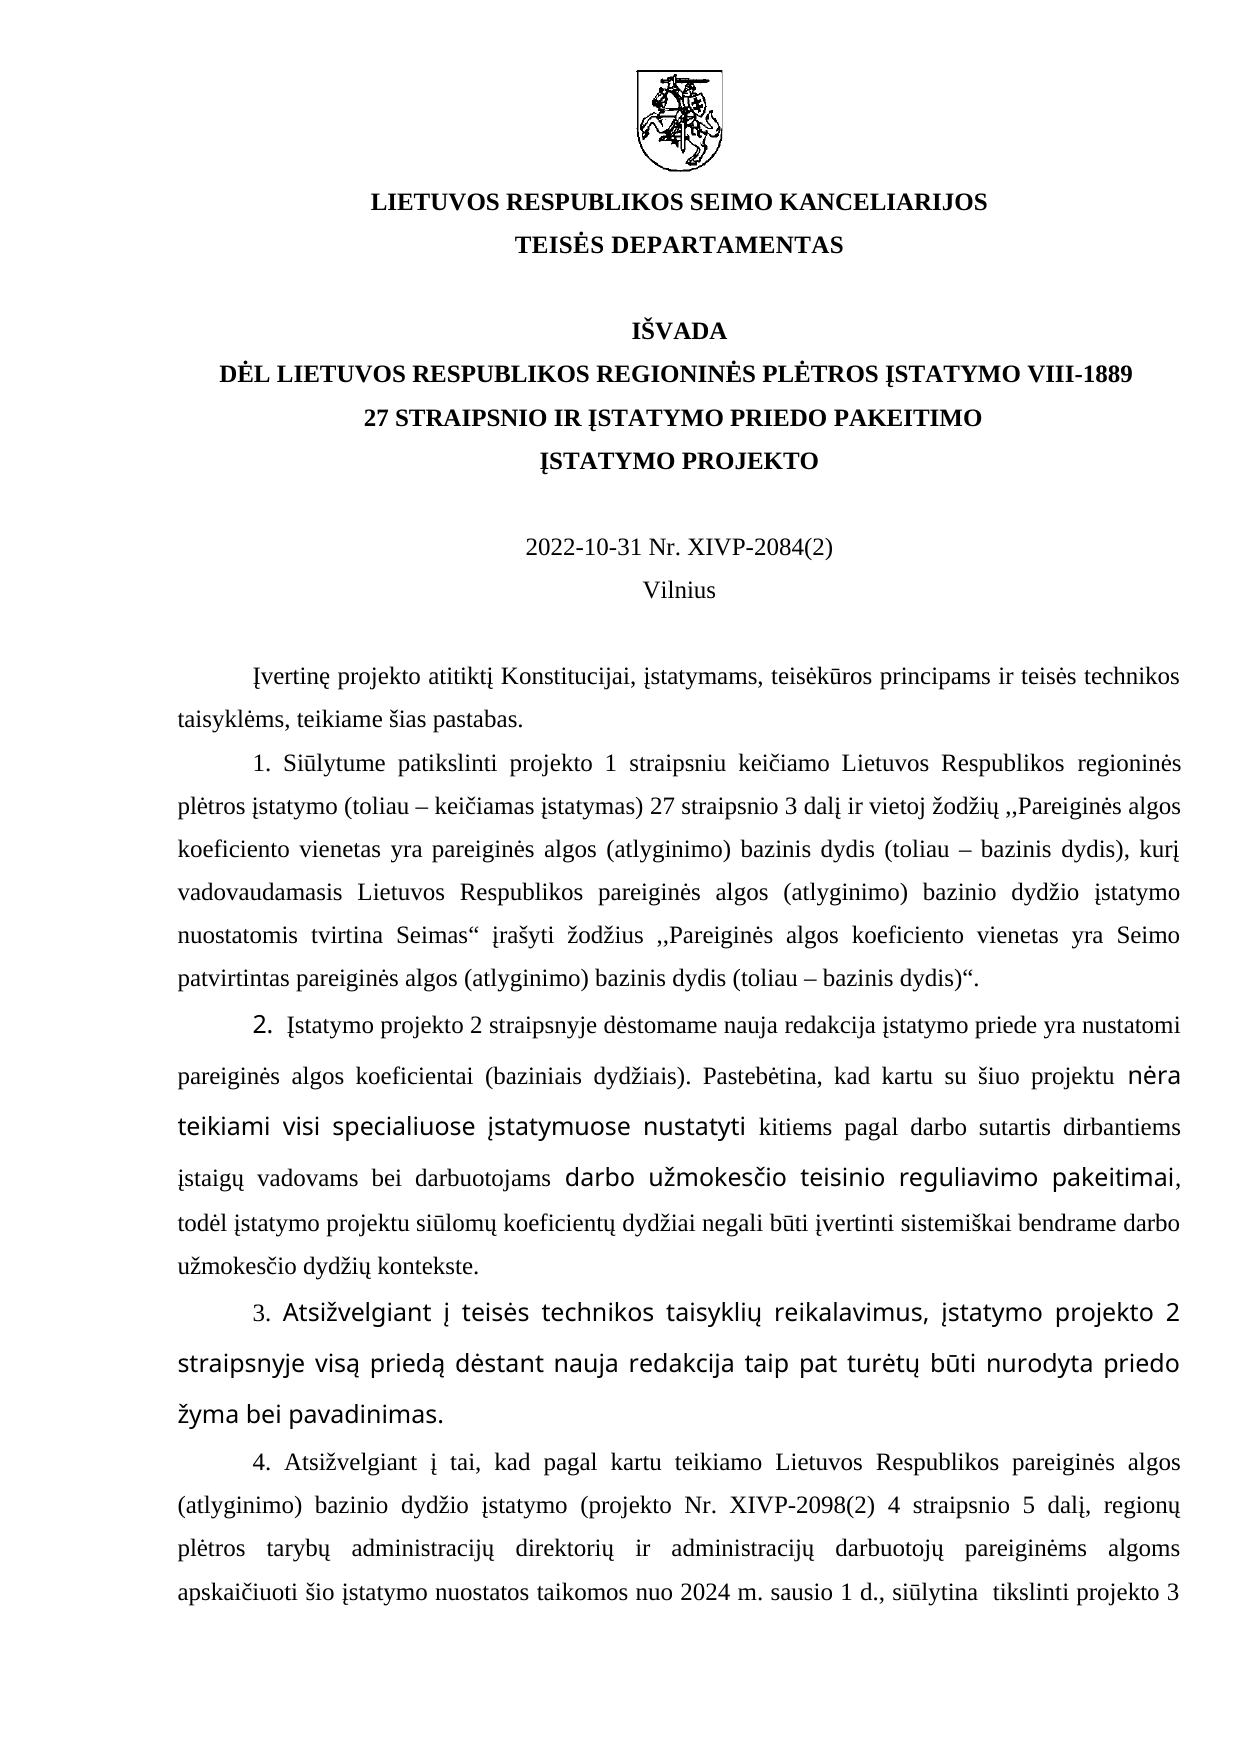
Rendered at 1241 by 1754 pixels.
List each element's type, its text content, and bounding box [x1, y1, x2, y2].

text TEISĖS DEPARTAMENTAS [177, 230, 1181, 259]
text ĮSTATYMO PROJEKTO [177, 446, 1181, 474]
text IŠVADA [177, 316, 1181, 345]
text LIETUVOS RESPUBLIKOS SEIMO KANCELIARIJOS [177, 187, 1181, 216]
text Įvertinę projekto atitiktį Konstitucijai, įstatymams, teisėkūros principams ir teisės technikos taisyklėms, teikiame šias pastabas. [177, 661, 1181, 733]
text 3. Atsižvelgiant į teisės technikos taisyklių reikalavimus, įstatymo projekto 2 straipsnyje visą priedą dėstant nauja redakcija taip pat turėtų būti nurodyta priedo žyma bei pavadinimas. [177, 1294, 1181, 1430]
text 1. Siūlytume patikslinti projekto 1 straipsniu keičiamo Lietuvos Respublikos regioninės plėtros įstatymo (toliau – keičiamas įstatymas) 27 straipsnio 3 dalį ir vietoj žodžių ,,Pareiginės algos koeficiento vienetas yra pareiginės algos (atlyginimo) bazinis dydis (toliau – bazinis dydis), kurį vadovaudamasis Lietuvos Respublikos pareiginės algos (atlyginimo) bazinio dydžio įstatymo nuostatomis tvirtina Seimas“ įrašyti žodžius ,,Pareiginės algos koeficiento vienetas yra Seimo patvirtintas pareiginės algos (atlyginimo) bazinis dydis (toliau – bazinis dydis)“. [177, 748, 1181, 992]
text Vilnius [177, 575, 1181, 604]
text 4. Atsižvelgiant į tai, kad pagal kartu teikiamo Lietuvos Respublikos pareiginės algos (atlyginimo) bazinio dydžio įstatymo (projekto Nr. XIVP-2098(2) 4 straipsnio 5 dalį, regionų plėtros tarybų administracijų direktorių ir administracijų darbuotojų pareiginėms algoms apskaičiuoti šio įstatymo nuostatos taikomos nuo 2024 m. sausio 1 d., siūlytina tikslinti projekto 3 [177, 1447, 1181, 1605]
text 2022-10-31 Nr. XIVP-2084(2) [177, 532, 1181, 561]
text 27 STRAIPSNIO IR ĮSTATYMO PRIEDO PAKEITIMO [177, 403, 1181, 431]
text 2. Įstatymo projekto 2 straipsnyje dėstomame nauja redakcija įstatymo priede yra nustatomi pareiginės algos koeficientai (baziniais dydžiais). Pastebėtina, kad kartu su šiuo projektu nėra teikiami visi specialiuose įstatymuose nustatyti kitiems pagal darbo sutartis dirbantiems įstaigų vadovams bei darbuotojams darbo užmokesčio teisinio reguliavimo pakeitimai, todėl įstatymo projektu siūlomų koeficientų dydžiai negali būti įvertinti sistemiškai bendrame darbo užmokesčio dydžių kontekste. [177, 1006, 1181, 1280]
text DĖL LIETUVOS RESPUBLIKOS REGIONINĖS PLĖTROS ĮSTATYMO VIII-1889 [177, 359, 1181, 388]
